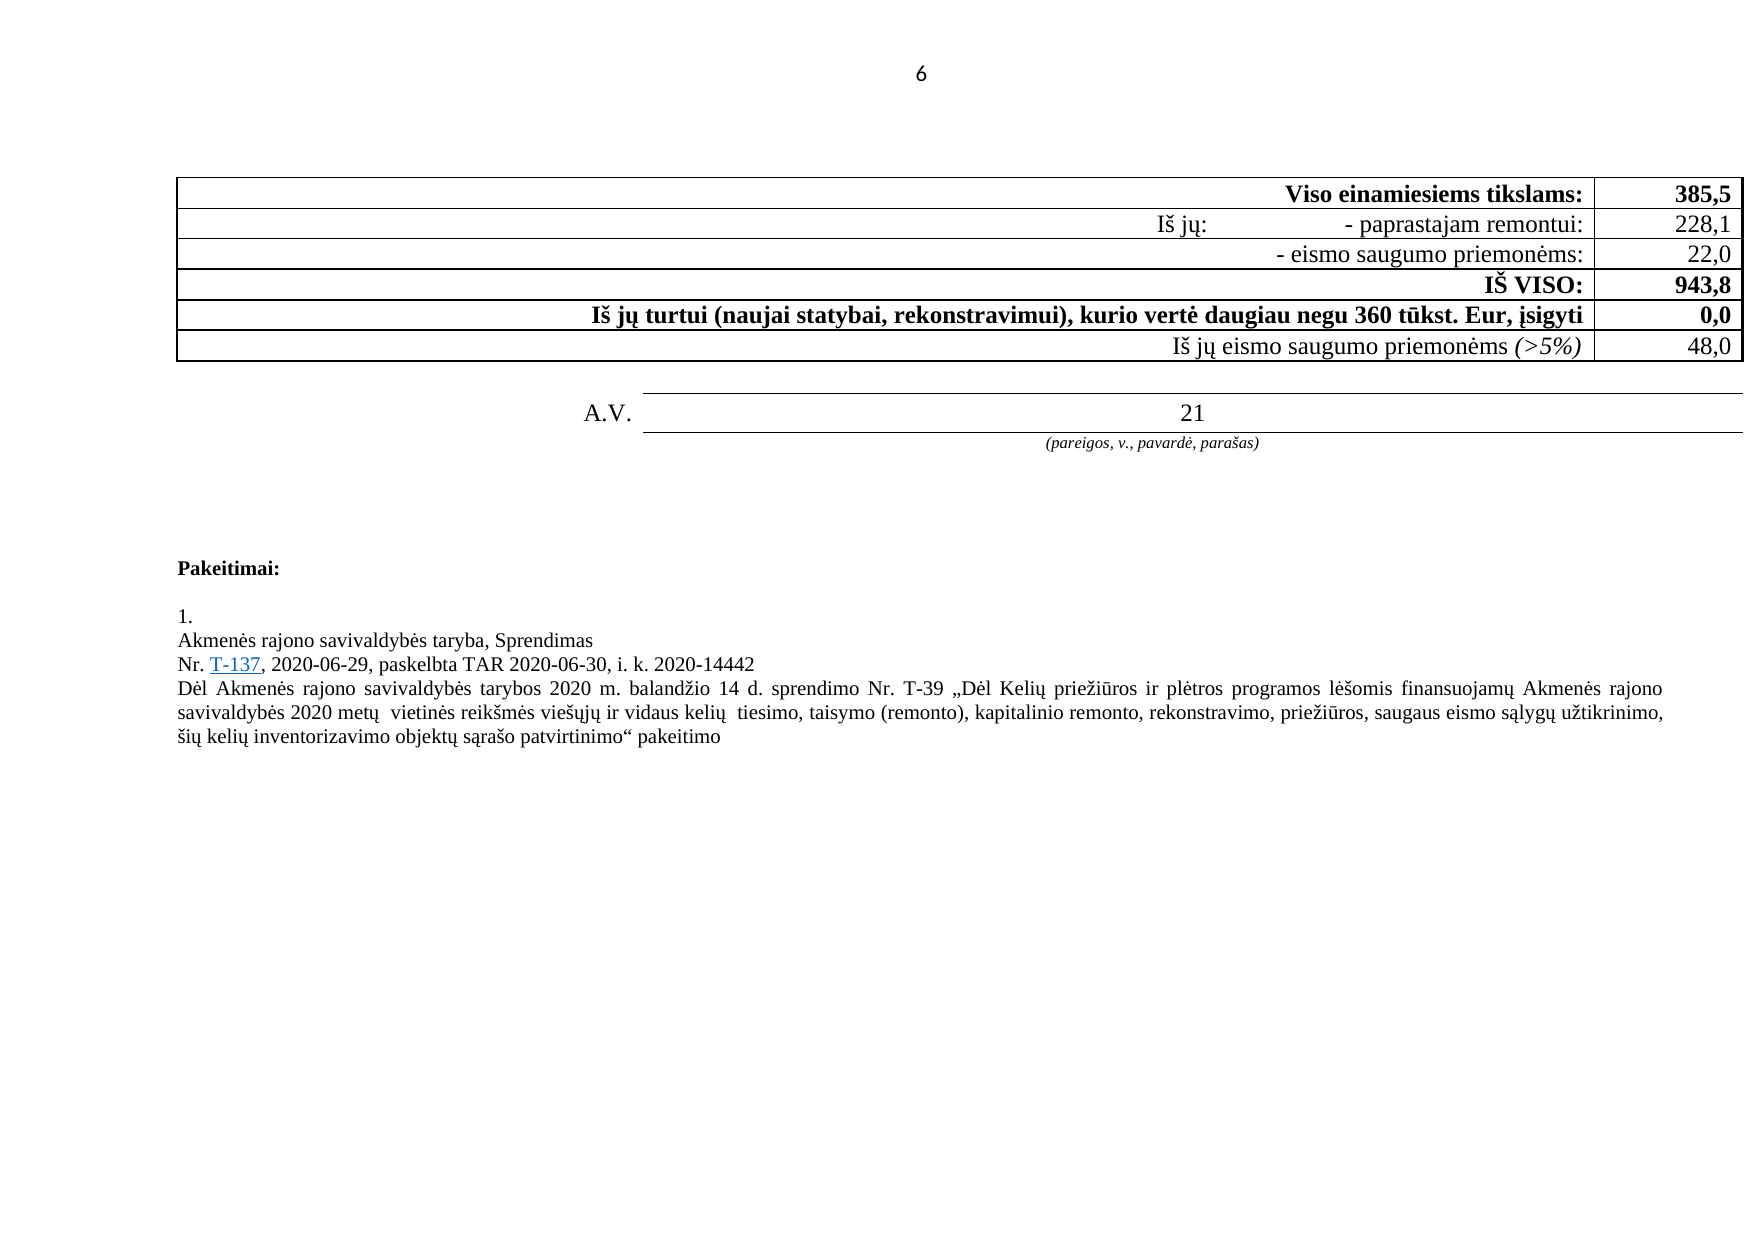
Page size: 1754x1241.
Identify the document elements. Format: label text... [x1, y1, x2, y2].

table_cell [235, 362, 643, 393]
text Dėl Akmenės rajono savivaldybės tarybos 2020 m. balandžio 14 d. sprendimo Nr. T-39 „Dėl Kelių priežiūros ir plėtros programos lėšomis finansuojamų Akmenės rajono savivaldybės 2020 metų vietinės reikšmės viešųjų ir vidaus kelių tiesimo, taisymo (remonto), kapitalinio remonto, rekonstravimo, priežiūros, saugaus eismo sąlygų užtikrinimo, šių kelių inventorizavimo objektų sąrašo patvirtinimo“ pakeitimo [177, 676, 1665, 748]
table_cell [1462, 362, 1595, 393]
table_cell IŠ VISO: [178, 270, 1594, 298]
table_cell [1595, 362, 1742, 393]
table_cell 385,5 [1595, 178, 1741, 208]
table_cell - eismo saugumo priemonėms: [178, 239, 1594, 268]
table_cell [1034, 362, 1358, 393]
table_cell 22,0 [1595, 239, 1741, 268]
table_cell 0,0 [1595, 301, 1741, 329]
table_cell A.V. [235, 393, 643, 432]
table_cell 228,1 [1595, 209, 1741, 238]
table_cell Iš jų turtui (naujai statybai, rekonstravimui), kurio vertė daugiau negu 360 tūkst. Eur, įsigyti [178, 301, 1594, 329]
table_cell [905, 362, 1034, 393]
text Pakeitimai: [177, 556, 1665, 580]
table_cell [643, 362, 905, 393]
table_cell 943,8 [1595, 270, 1741, 298]
table_cell Viso einamiesiems tikslams: [178, 178, 1594, 208]
table_cell [177, 362, 235, 393]
table_cell (pareigos, v., pavardė, parašas) [235, 432, 1742, 464]
table_cell 48,0 [1595, 331, 1741, 360]
table_cell Iš jų: - paprastajam remontui: [178, 209, 1594, 238]
table_cell 21 [643, 394, 1742, 432]
table_cell [1359, 362, 1462, 393]
table_cell Iš jų eismo saugumo priemonėms (>5%) [178, 331, 1594, 360]
table_cell [177, 432, 235, 464]
table_cell [177, 393, 235, 432]
text 1. [177, 604, 1665, 628]
text Akmenės rajono savivaldybės taryba, Sprendimas [177, 628, 1665, 652]
text Nr. T-137, 2020-06-29, paskelbta TAR 2020-06-30, i. k. 2020-14442 [177, 652, 1665, 676]
